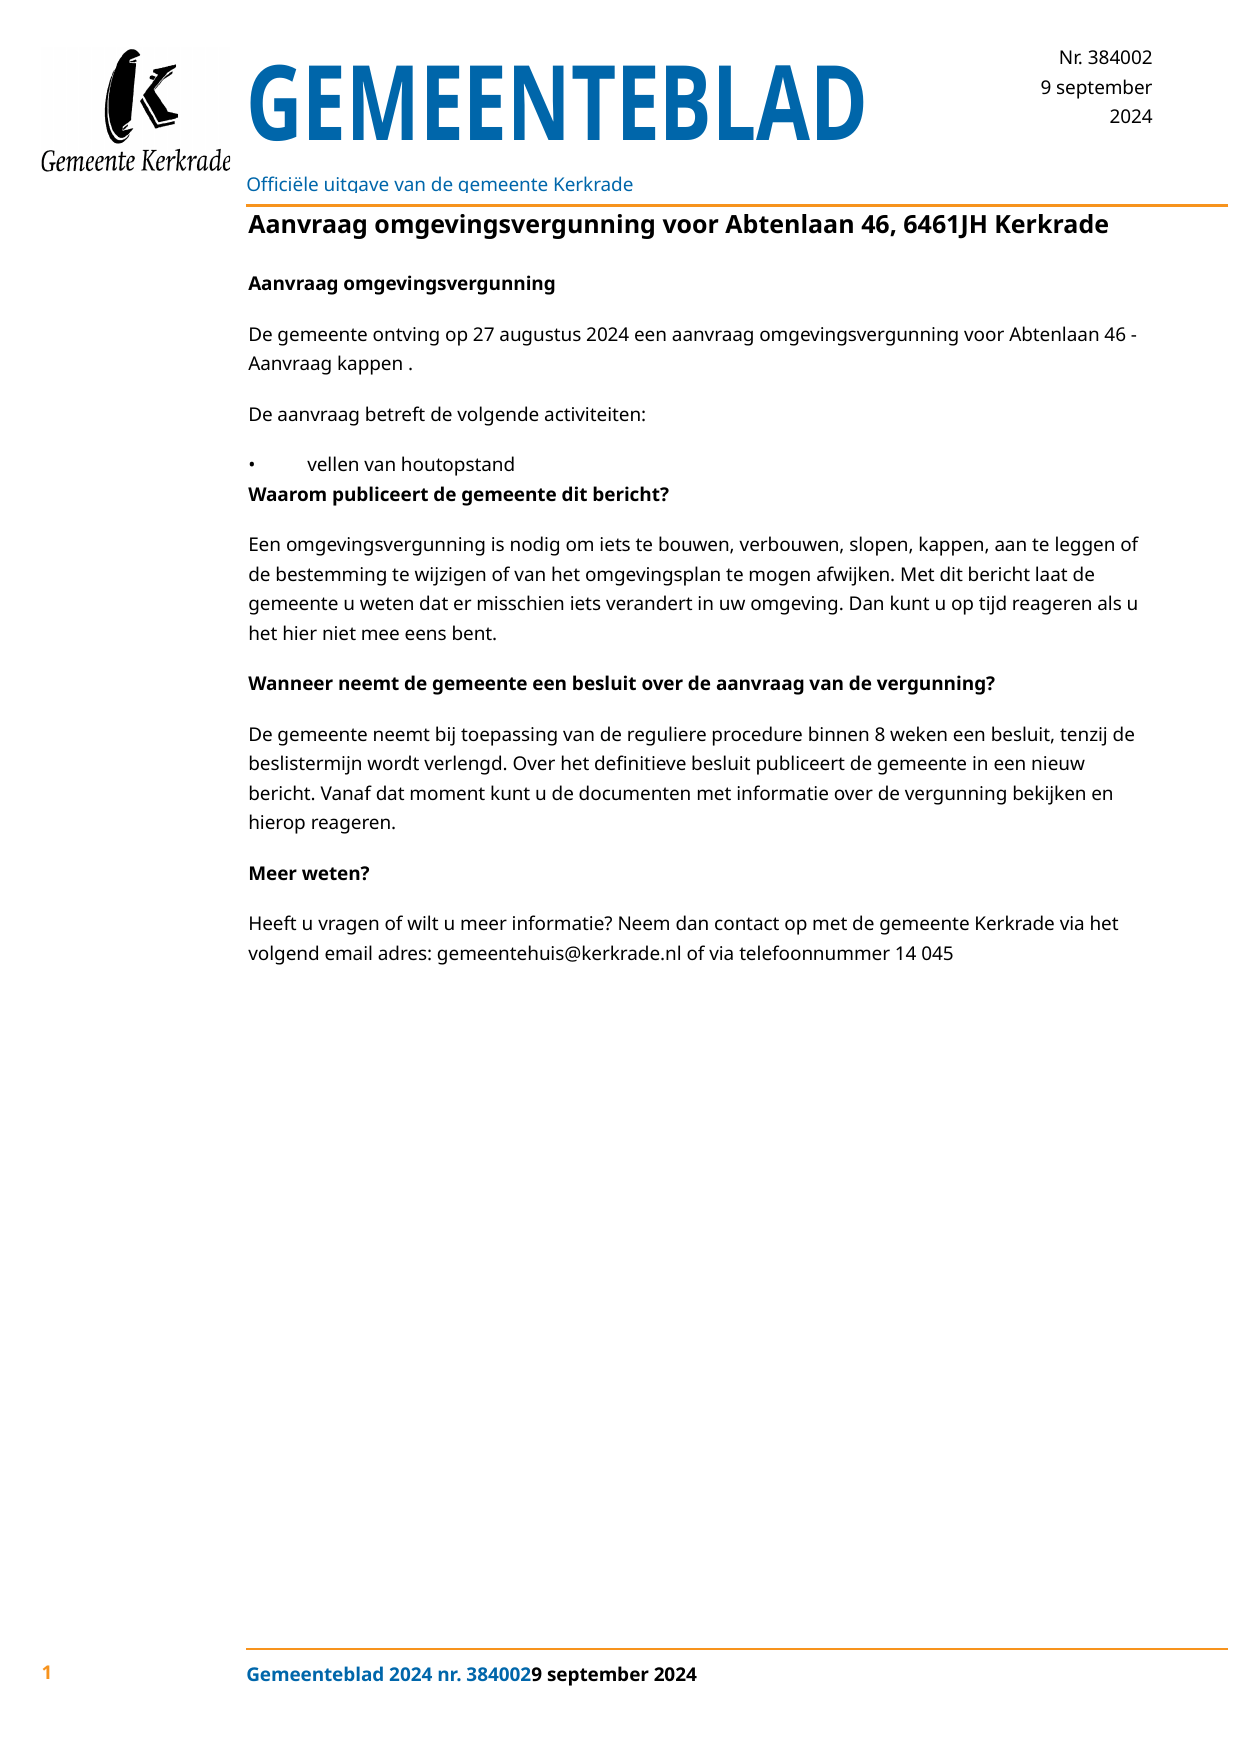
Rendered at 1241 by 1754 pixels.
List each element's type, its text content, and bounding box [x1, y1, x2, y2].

text De aanvraag betreft de volgende activiteiten: [248, 401, 1152, 426]
text Wanneer neemt de gemeente een besluit over de aanvraag van de vergunning? [248, 670, 1152, 696]
text Een omgevingsvergunning is nodig om iets te bouwen, verbouwen, slopen, kappen, aan te leggen of de bestemming te wijzigen of van het omgevingsplan te mogen afwijken. Met dit bericht laat de gemeente u weten dat er misschien iets verandert in uw omgeving. Dan kunt u op tijd reageren als u het hier niet mee eens bent. [248, 531, 1152, 646]
text Heeft u vragen of wilt u meer informatie? Neem dan contact op met de gemeente Kerkrade via het volgend email adres: gemeentehuis@kerkrade.nl of via telefoonnummer 14 045 [248, 910, 1152, 966]
list vellen van houtopstand [248, 451, 1152, 477]
text De gemeente neemt bij toepassing van de reguliere procedure binnen 8 weken een besluit, tenzij de beslistermijn wordt verlengd. Over het definitieve besluit publiceert de gemeente in een nieuw bericht. Vanaf dat moment kunt u de documenten met informatie over de vergunning bekijken en hierop reageren. [248, 721, 1152, 835]
text Aanvraag omgevingsvergunning [248, 270, 1152, 296]
text Aanvraag omgevingsvergunning voor Abtenlaan 46, 6461JH Kerkrade [248, 207, 1152, 241]
text Meer weten? [248, 860, 1152, 886]
text Waarom publiceert de gemeente dit bericht? [248, 481, 1152, 506]
text De gemeente ontving op 27 augustus 2024 een aanvraag omgevingsvergunning voor Abtenlaan 46 - Aanvraag kappen . [248, 321, 1152, 376]
picture [41, 47, 231, 172]
